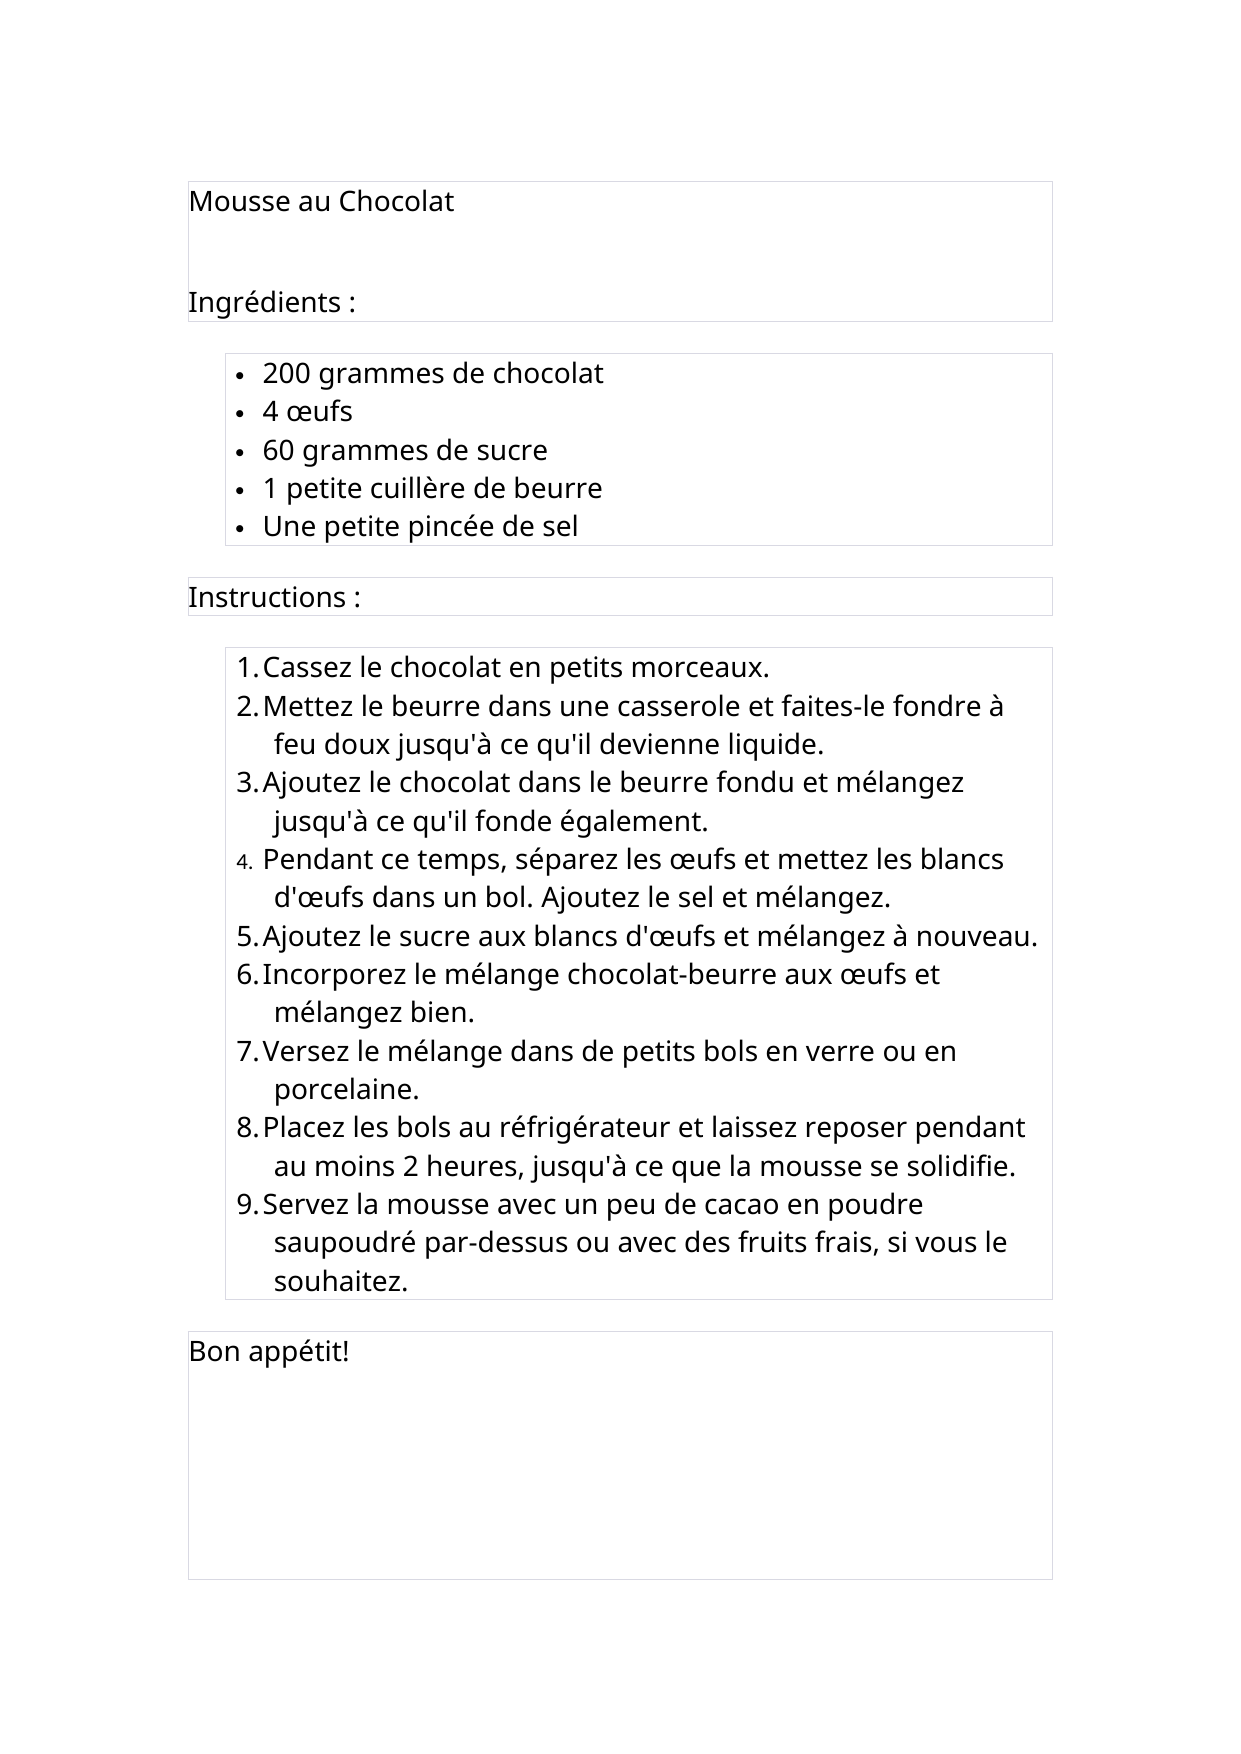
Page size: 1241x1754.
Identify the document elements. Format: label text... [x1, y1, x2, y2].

list Versez le mélange dans de petits bols en verre ou en porcelaine. [226, 1031, 1052, 1107]
text Bon appétit! [189, 1332, 1052, 1370]
list 60 grammes de sucre [226, 429, 1052, 468]
list Placez les bols au réfrigérateur et laissez reposer pendant au moins 2 heures, jusqu'à ce que la mousse se solidifie. [226, 1107, 1052, 1184]
list Cassez le chocolat en petits morceaux. [226, 648, 1052, 686]
list Mettez le beurre dans une casserole et faites-le fondre à feu doux jusqu'à ce qu'il devienne liquide. [226, 686, 1052, 762]
list Une petite pincée de sel [226, 506, 1052, 545]
text Mousse au Chocolat [189, 182, 1052, 220]
list 1 petite cuillère de beurre [226, 468, 1052, 506]
text Ingrédients : [189, 282, 1052, 321]
list 200 grammes de chocolat [226, 354, 1052, 391]
list Incorporez le mélange chocolat-beurre aux œufs et mélangez bien. [226, 954, 1052, 1031]
list Servez la mousse avec un peu de cacao en poudre saupoudré par-dessus ou avec des fruits frais, si vous le souhaitez. [226, 1184, 1052, 1299]
list Pendant ce temps, séparez les œufs et mettez les blancs d'œufs dans un bol. Ajoutez le sel et mélangez. [226, 839, 1052, 916]
list Ajoutez le chocolat dans le beurre fondu et mélangez jusqu'à ce qu'il fonde également. [226, 762, 1052, 839]
list 4 œufs [226, 391, 1052, 429]
text Instructions : [189, 578, 1052, 615]
list Ajoutez le sucre aux blancs d'œufs et mélangez à nouveau. [226, 916, 1052, 954]
